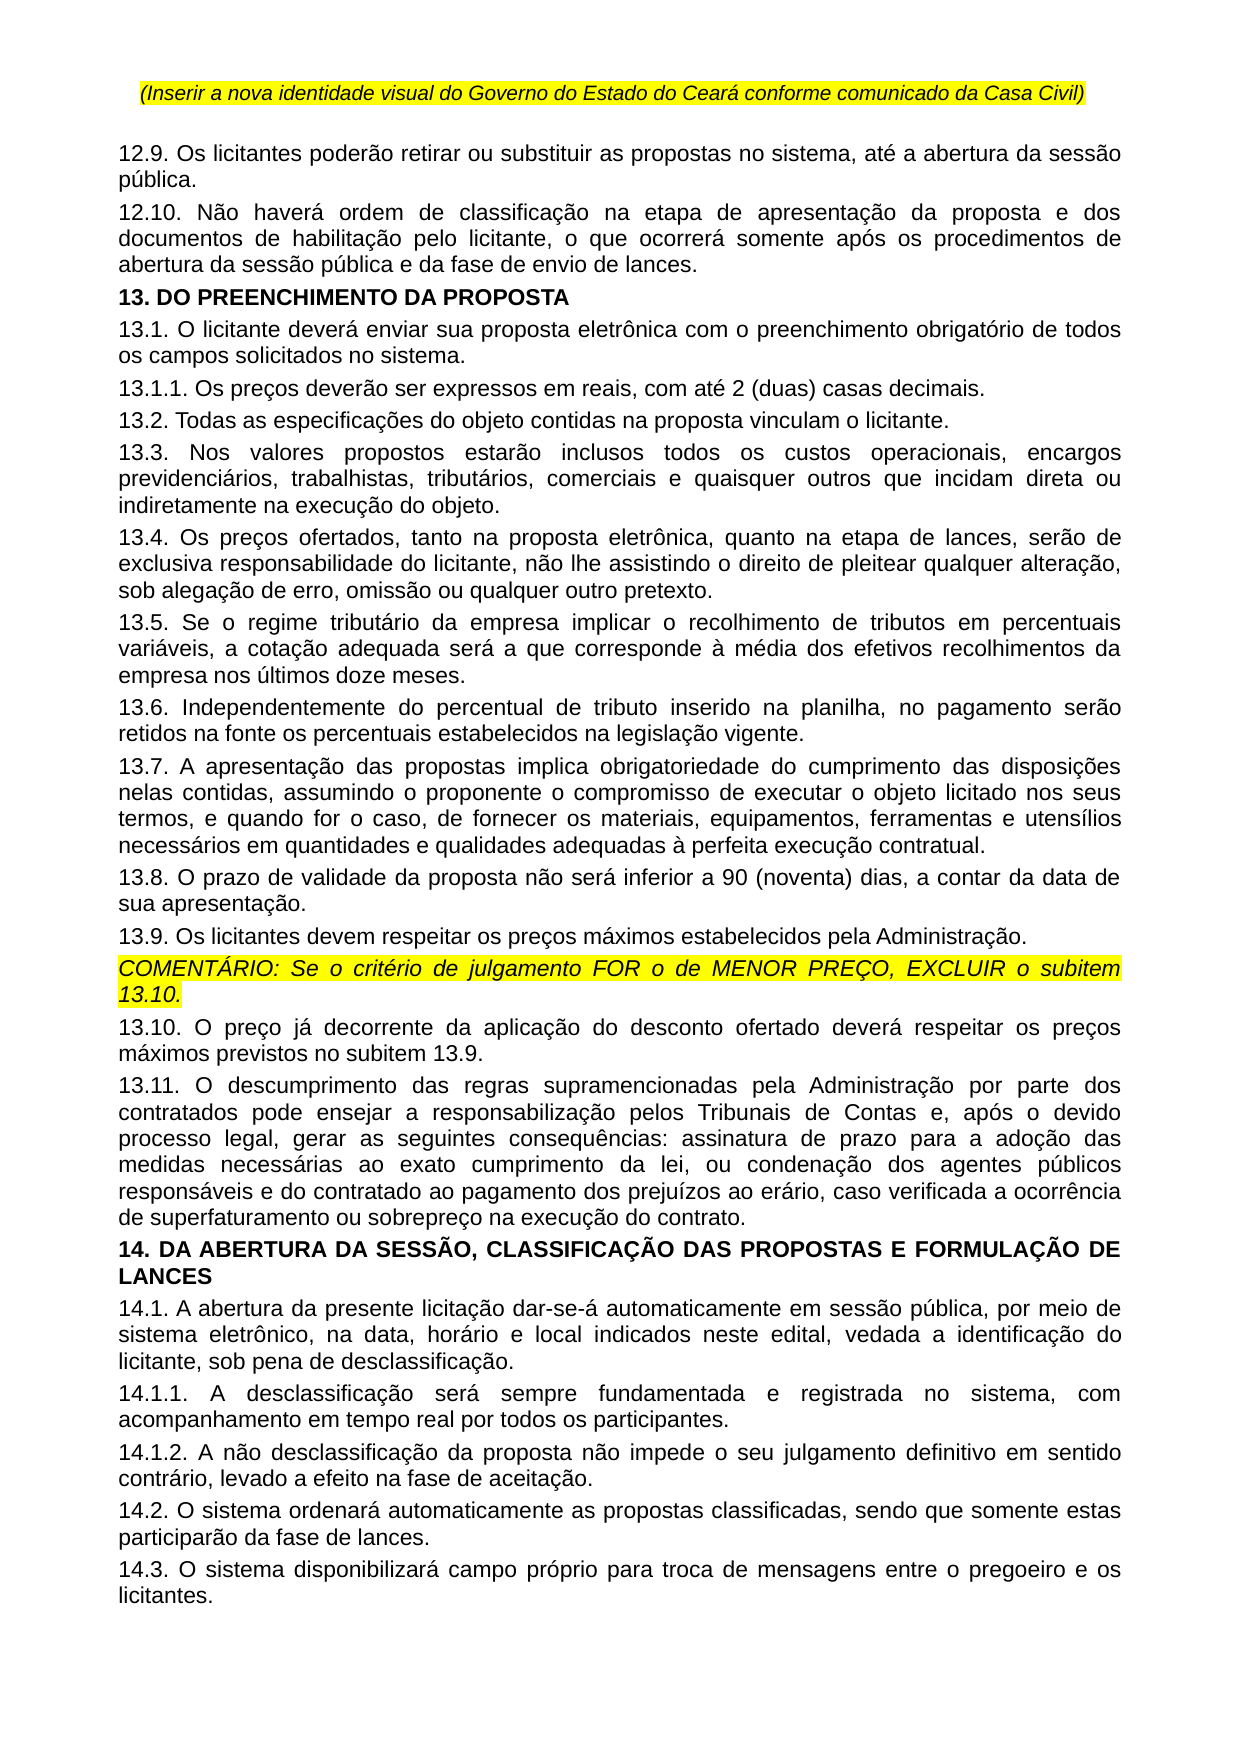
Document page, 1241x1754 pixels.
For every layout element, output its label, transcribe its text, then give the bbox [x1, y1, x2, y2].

text 13.5. Se o regime tributário da empresa implicar o recolhimento de tributos em percentuais variáveis, a cotação adequada será a que corresponde à média dos efetivos recolhimentos da empresa nos últimos doze meses. [118, 609, 1122, 688]
text 13.6. Independentemente do percentual de tributo inserido na planilha, no pagamento serão retidos na fonte os percentuais estabelecidos na legislação vigente. [118, 694, 1122, 747]
text 14.2. O sistema ordenará automaticamente as propostas classificadas, sendo que somente estas participarão da fase de lances. [118, 1497, 1122, 1550]
text 13.10. O preço já decorrente da aplicação do desconto ofertado deverá respeitar os preços máximos previstos no subitem 13.9. [118, 1014, 1122, 1066]
text 13.11. O descumprimento das regras supramencionadas pela Administração por parte dos contratados pode ensejar a responsabilização pelos Tribunais de Contas e, após o devido processo legal, gerar as seguintes consequências: assinatura de prazo para a adoção das medidas necessárias ao exato cumprimento da lei, ou condenação dos agentes públicos responsáveis e do contratado ao pagamento dos prejuízos ao erário, caso verificada a ocorrência de superfaturamento ou sobrepreço na execução do contrato. [118, 1072, 1122, 1230]
text 12.9. Os licitantes poderão retirar ou substituir as propostas no sistema, até a abertura da sessão pública. [118, 140, 1122, 193]
text 13. DO PREENCHIMENTO DA PROPOSTA [118, 283, 1122, 310]
text 13.1.1. Os preços deverão ser expressos em reais, com até 2 (duas) casas decimais. [118, 374, 1122, 401]
text 13.7. A apresentação das propostas implica obrigatoriedade do cumprimento das disposições nelas contidas, assumindo o proponente o compromisso de executar o objeto licitado nos seus termos, e quando for o caso, de fornecer os materiais, equipamentos, ferramentas e utensílios necessários em quantidades e qualidades adequadas à perfeita execução contratual. [118, 753, 1122, 858]
text 13.4. Os preços ofertados, tanto na proposta eletrônica, quanto na etapa de lances, serão de exclusiva responsabilidade do licitante, não lhe assistindo o direito de pleitear qualquer alteração, sob alegação de erro, omissão ou qualquer outro pretexto. [118, 524, 1122, 603]
text 12.10. Não haverá ordem de classificação na etapa de apresentação da proposta e dos documentos de habilitação pelo licitante, o que ocorrerá somente após os procedimentos de abertura da sessão pública e da fase de envio de lances. [118, 198, 1122, 278]
text COMENTÁRIO: Se o critério de julgamento FOR o de MENOR PREÇO, EXCLUIR o subitem 13.10. [118, 955, 1122, 1008]
text 13.3. Nos valores propostos estarão inclusos todos os custos operacionais, encargos previdenciários, trabalhistas, tributários, comerciais e quaisquer outros que incidam direta ou indiretamente na execução do objeto. [118, 439, 1122, 518]
text 13.1. O licitante deverá enviar sua proposta eletrônica com o preenchimento obrigatório de todos os campos solicitados no sistema. [118, 316, 1122, 368]
text 13.8. O prazo de validade da proposta não será inferior a 90 (noventa) dias, a contar da data de sua apresentação. [118, 864, 1122, 917]
text 14. DA ABERTURA DA SESSÃO, CLASSIFICAÇÃO DAS PROPOSTAS E FORMULAÇÃO DE LANCES [118, 1236, 1122, 1289]
text 14.1.2. A não desclassificação da proposta não impede o seu julgamento definitivo em sentido contrário, levado a efeito na fase de aceitação. [118, 1439, 1122, 1491]
text 14.1. A abertura da presente licitação dar-se-á automaticamente em sessão pública, por meio de sistema eletrônico, na data, horário e local indicados neste edital, vedada a identificação do licitante, sob pena de desclassificação. [118, 1295, 1122, 1374]
text 14.1.1. A desclassificação será sempre fundamentada e registrada no sistema, com acompanhamento em tempo real por todos os participantes. [118, 1380, 1122, 1433]
text 14.3. O sistema disponibilizará campo próprio para troca de mensagens entre o pregoeiro e os licitantes. [118, 1556, 1122, 1609]
text 13.2. Todas as especificações do objeto contidas na proposta vinculam o licitante. [118, 407, 1122, 433]
text 13.9. Os licitantes devem respeitar os preços máximos estabelecidos pela Administração. [118, 923, 1122, 949]
